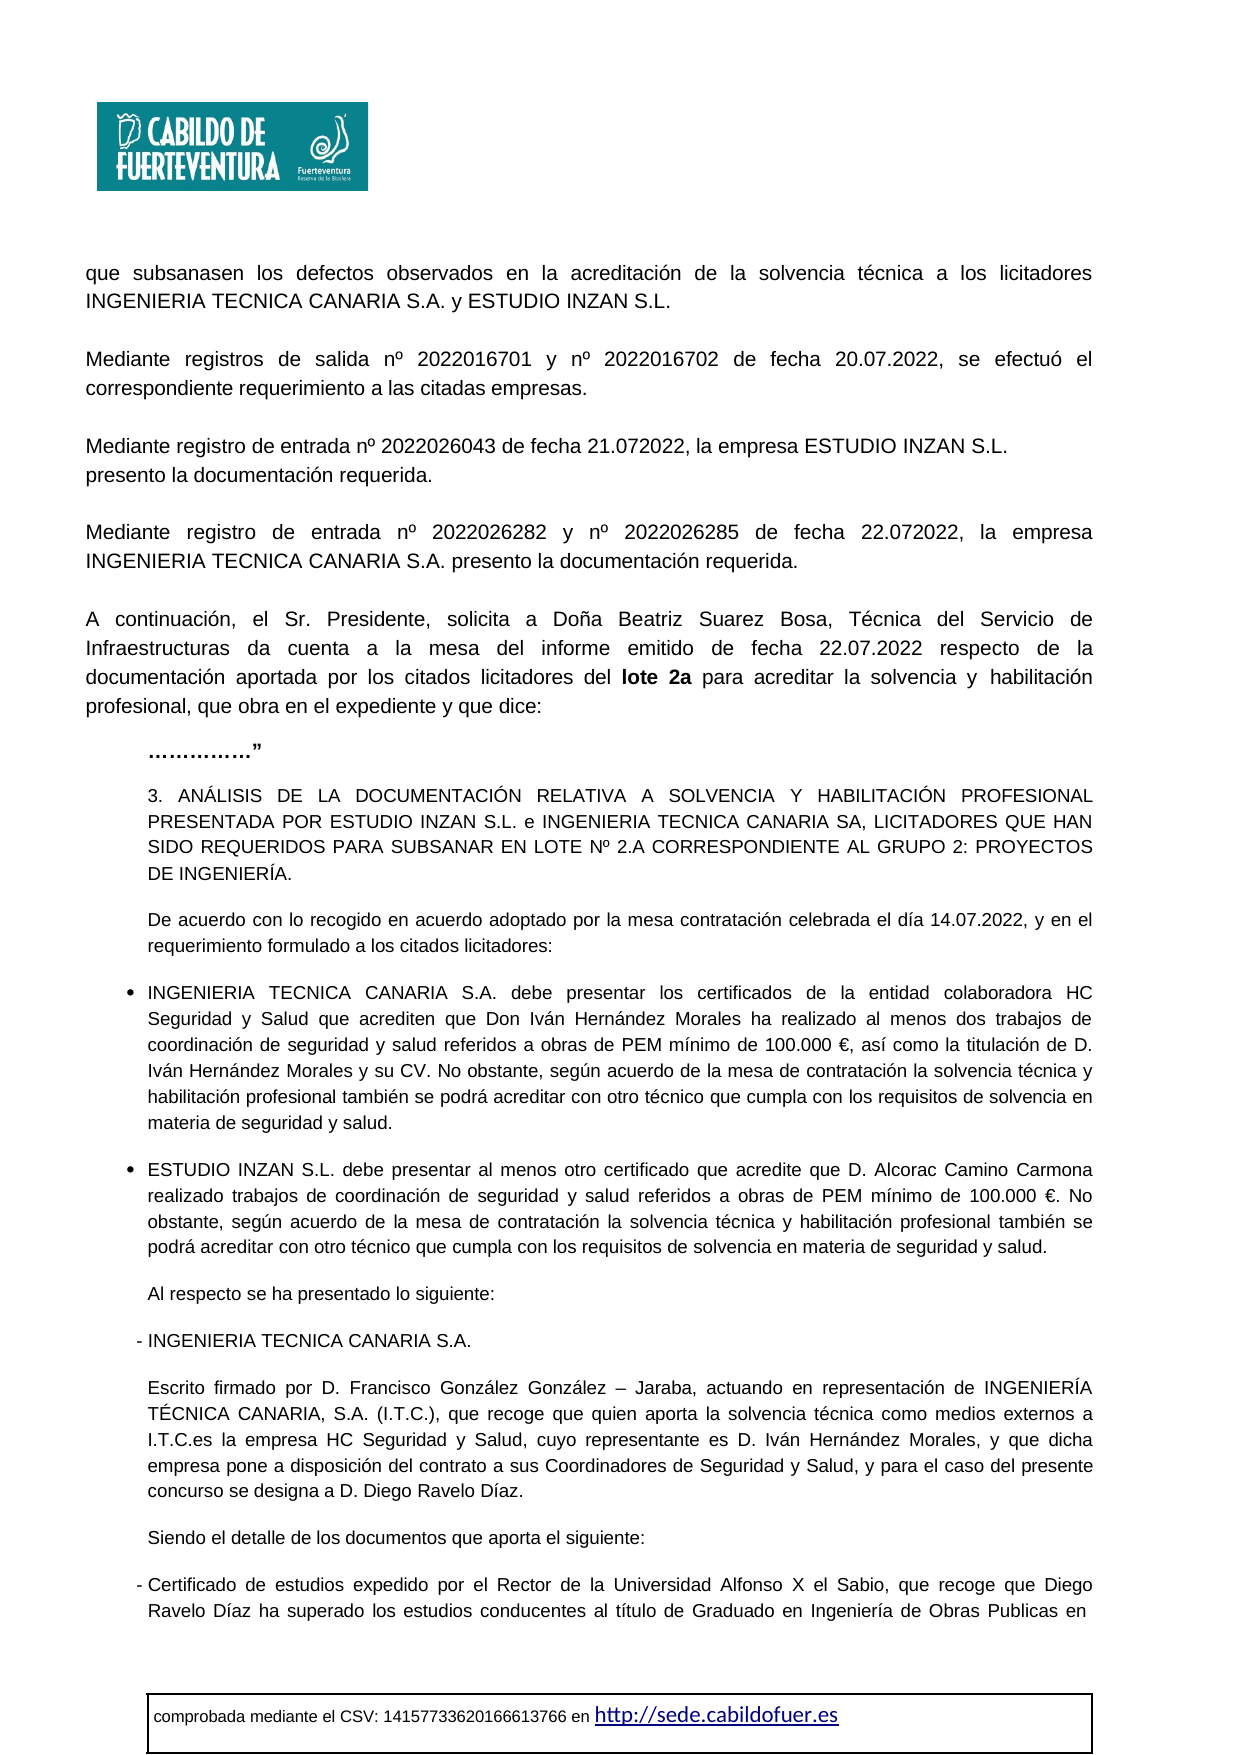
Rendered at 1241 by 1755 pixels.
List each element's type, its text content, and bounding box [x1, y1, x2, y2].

text A continuación, el Sr. Presidente, solicita a Doña Beatriz Suarez Bosa, Técnica del Servicio de Infraestructuras da cuenta a la mesa del informe emitido de fecha 22.07.2022 respecto de la documentación aportada por los citados licitadores del lote 2a para acreditar la solvencia y habilitación profesional, que obra en el expediente y que dice: [85, 607, 1093, 717]
subtitle ……………” [147, 739, 1107, 763]
text Mediante registro de entrada nº 2022026043 de fecha 21.072022, la empresa ESTUDIO INZAN S.L. presento la documentación requerida. [85, 433, 1094, 486]
text Mediante registros de salida nº 2022016701 y nº 2022016702 de fecha 20.07.2022, se efectuó el correspondiente requerimiento a las citadas empresas. [85, 347, 1093, 400]
text Al respecto se ha presentado lo siguiente: [147, 1283, 1107, 1305]
list INGENIERIA TECNICA CANARIA S.A. debe presentar los certificados de la entidad colaboradora HC Seguridad y Salud que acrediten que Don Iván Hernández Morales ha realizado al menos dos trabajos de coordinación de seguridad y salud referidos a obras de PEM mínimo de 100.000 €, así como la titulación de D. Iván Hernández Morales y su CV. No obstante, según acuerdo de la mesa de contratación la solvencia técnica y habilitación profesional también se podrá acreditar con otro técnico que cumpla con los requisitos de solvencia en materia de seguridad y salud. [127, 982, 1093, 1133]
text que subsanasen los defectos observados en la acreditación de la solvencia técnica a los licitadores INGENIERIA TECNICA CANARIA S.A. y ESTUDIO INZAN S.L. [85, 260, 1093, 313]
list Certificado de estudios expedido por el Rector de la Universidad Alfonso X el Sabio, que recoge que Diego Ravelo Díaz ha superado los estudios conducentes al título de Graduado en Ingeniería de Obras Publicas en [136, 1574, 1093, 1621]
text Mediante registro de entrada nº 2022026282 y nº 2022026285 de fecha 22.072022, la empresa INGENIERIA TECNICA CANARIA S.A. presento la documentación requerida. [85, 520, 1093, 573]
list INGENIERIA TECNICA CANARIA S.A. [136, 1330, 1107, 1351]
list ESTUDIO INZAN S.L. debe presentar al menos otro certificado que acredite que D. Alcorac Camino Carmona realizado trabajos de coordinación de seguridad y salud referidos a obras de PEM mínimo de 100.000 €. No obstante, según acuerdo de la mesa de contratación la solvencia técnica y habilitación profesional también se podrá acreditar con otro técnico que cumpla con los requisitos de solvencia en materia de seguridad y salud. [127, 1158, 1093, 1258]
text 3. ANÁLISIS DE LA DOCUMENTACIÓN RELATIVA A SOLVENCIA Y HABILITACIÓN PROFESIONAL PRESENTADA POR ESTUDIO INZAN S.L. e INGENIERIA TECNICA CANARIA SA, LICITADORES QUE HAN SIDO REQUERIDOS PARA SUBSANAR EN LOTE Nº 2.A CORRESPONDIENTE AL GRUPO 2: PROYECTOS DE INGENIERÍA. [147, 784, 1093, 884]
text De acuerdo con lo recogido en acuerdo adoptado por la mesa contratación celebrada el día 14.07.2022, y en el requerimiento formulado a los citados licitadores: [147, 909, 1093, 957]
text Siendo el detalle de los documentos que aporta el siguiente: [147, 1527, 1107, 1549]
text Escrito firmado por D. Francisco González González – Jaraba, actuando en representación de INGENIERÍA TÉCNICA CANARIA, S.A. (I.T.C.), que recoge que quien aporta la solvencia técnica como medios externos a I.T.C.es la empresa HC Seguridad y Salud, cuyo representante es D. Iván Hernández Morales, y que dicha empresa pone a disposición del contrato a sus Coordinadores de Seguridad y Salud, y para el caso del presente concurso se designa a D. Diego Ravelo Díaz. [147, 1377, 1093, 1502]
